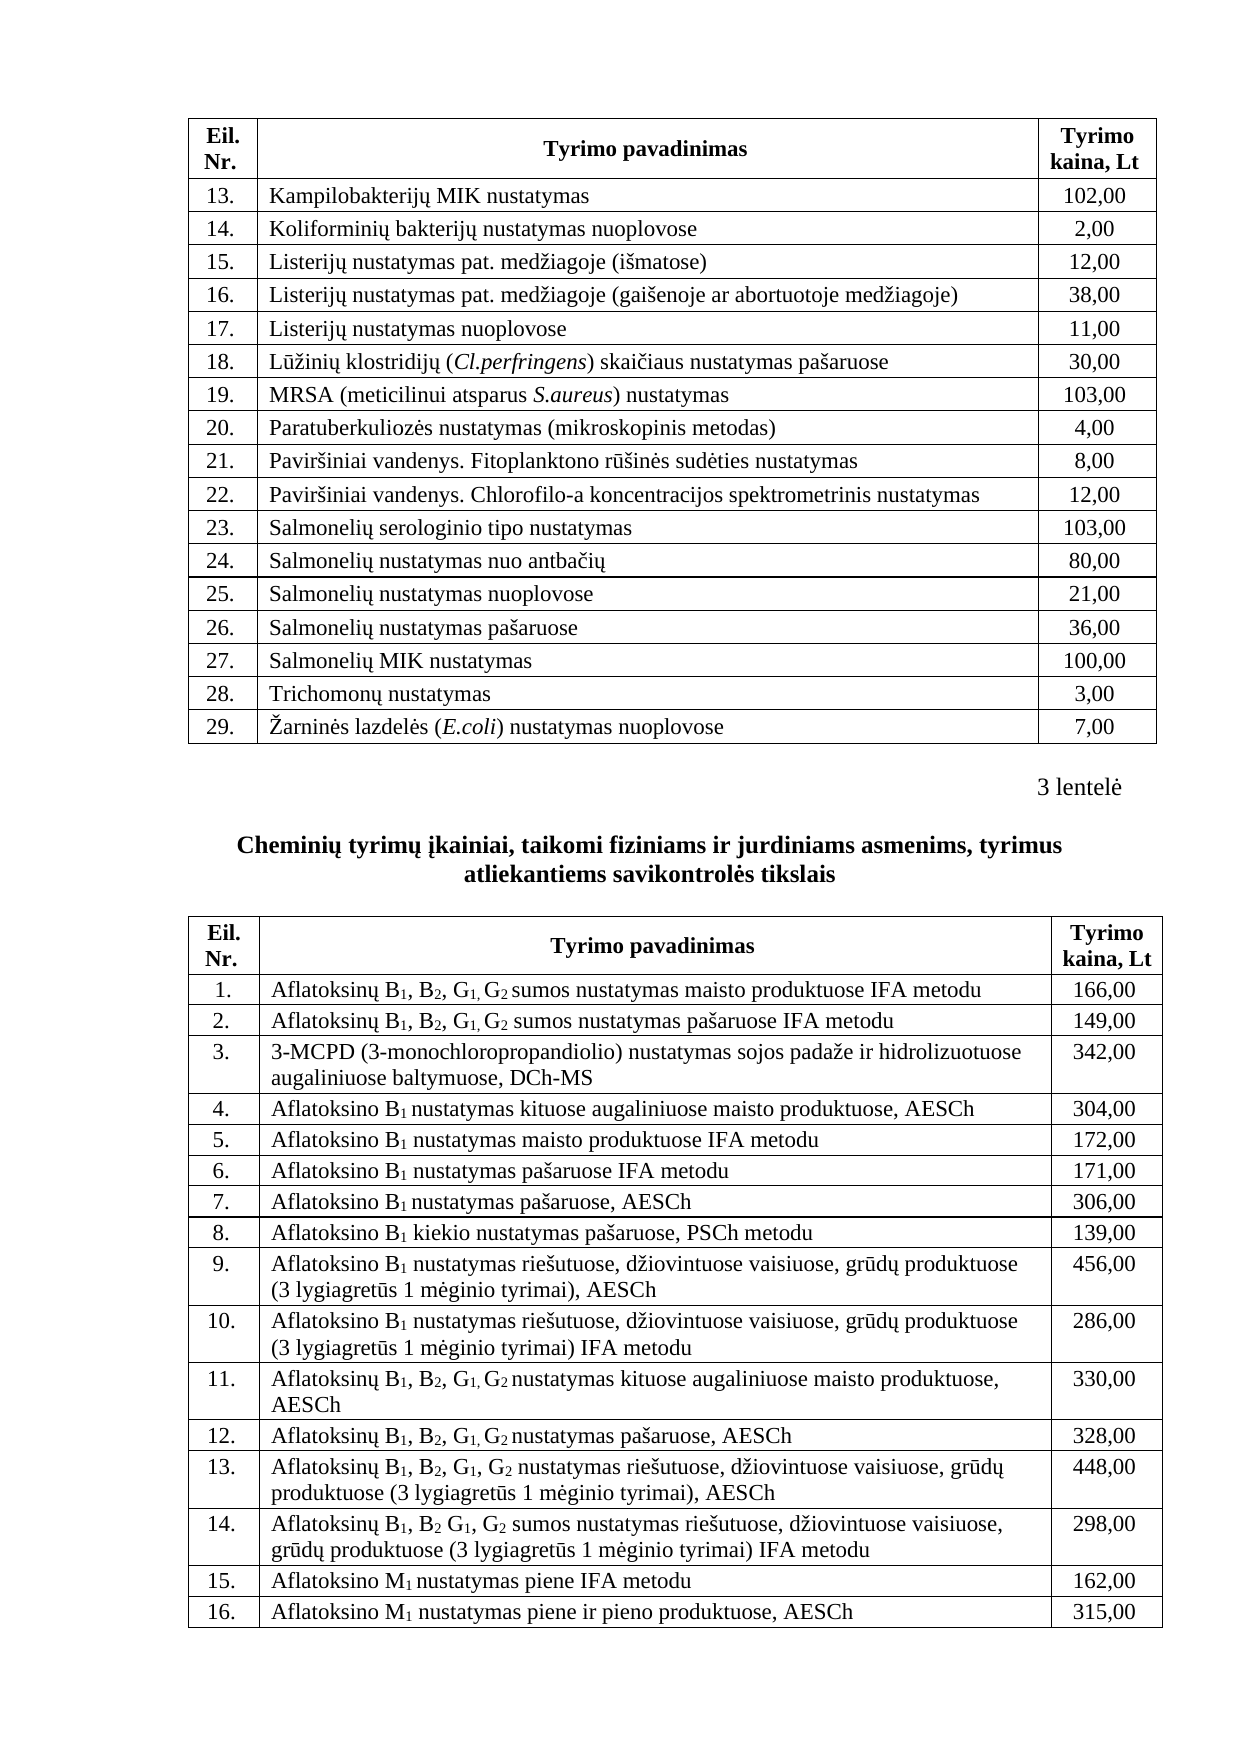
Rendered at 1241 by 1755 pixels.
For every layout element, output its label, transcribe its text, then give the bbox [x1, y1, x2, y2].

table_cell Aflatoksinų B1, B2, G1, G2 nustatymas riešutuose, džiovintuose vaisiuose, grūdų produktuose (3 lygiagretūs 1 mėginio tyrimai), AESCh [260, 1451, 1051, 1507]
table_cell 36,00 [1039, 611, 1156, 643]
table_cell 21. [189, 445, 257, 477]
table_cell 29. [189, 710, 257, 743]
table_cell Paviršiniai vandenys. Fitoplanktono rūšinės sudėties nustatymas [258, 445, 1038, 477]
table_cell Aflatoksinų B1, B2, G1, G2 nustatymas kituose augaliniuose maisto produktuose, AESCh [260, 1363, 1051, 1419]
table_cell 3,00 [1039, 677, 1156, 709]
table_header Tyrimo kaina, Lt [1039, 119, 1156, 178]
table_cell 24. [189, 544, 257, 576]
table_cell 12,00 [1039, 245, 1156, 277]
text Cheminių tyrimų įkainiai, taikomi fiziniams ir jurdiniams asmenims, tyrimus atliekantiems savikontrolės tikslais [177, 830, 1122, 887]
table_cell Aflatoksinų B1, B2, G1, G2 sumos nustatymas maisto produktuose IFA metodu [260, 975, 1051, 1004]
table_cell 23. [189, 511, 257, 543]
table_cell 15. [189, 245, 257, 277]
table_cell Aflatoksino B1 nustatymas kituose augaliniuose maisto produktuose, AESCh [260, 1094, 1051, 1123]
table_cell 13. [189, 179, 257, 211]
table_cell 171,00 [1052, 1156, 1162, 1185]
table_cell 7,00 [1039, 710, 1156, 743]
table_cell Paratuberkuliozės nustatymas (mikroskopinis metodas) [258, 411, 1038, 443]
table_cell Kampilobakterijų MIK nustatymas [258, 179, 1038, 211]
table_cell 26. [189, 611, 257, 643]
table_cell 80,00 [1039, 544, 1156, 576]
table_cell Aflatoksino B1 nustatymas riešutuose, džiovintuose vaisiuose, grūdų produktuose (3 lygiagretūs 1 mėginio tyrimai) IFA metodu [260, 1306, 1051, 1362]
table_cell 166,00 [1052, 975, 1162, 1004]
table_cell 456,00 [1052, 1248, 1162, 1304]
table_cell 20. [189, 411, 257, 443]
table_cell 12,00 [1039, 478, 1156, 510]
table_cell Lūžinių klostridijų (Cl.perfringens) skaičiaus nustatymas pašaruose [258, 345, 1038, 377]
table_cell 14. [189, 1509, 259, 1565]
table_cell Aflatoksino B1 kiekio nustatymas pašaruose, PSCh metodu [260, 1218, 1051, 1247]
table_header Tyrimo kaina, Lt [1052, 917, 1162, 973]
table_cell 7. [189, 1186, 259, 1216]
table_cell Aflatoksinų B1, B2 G1, G2 sumos nustatymas riešutuose, džiovintuose vaisiuose, grūdų produktuose (3 lygiagretūs 1 mėginio tyrimai) IFA metodu [260, 1509, 1051, 1565]
table_header Eil. Nr. [189, 119, 257, 178]
table_cell 25. [189, 578, 257, 610]
table_cell 304,00 [1052, 1094, 1162, 1123]
table_cell Aflatoksino B1 nustatymas pašaruose IFA metodu [260, 1156, 1051, 1185]
table_cell 16. [189, 279, 257, 311]
table_cell 27. [189, 644, 257, 676]
table_cell 22. [189, 478, 257, 510]
table_cell 15. [189, 1566, 259, 1596]
table_cell Salmonelių nustatymas pašaruose [258, 611, 1038, 643]
table_cell Listerijų nustatymas pat. medžiagoje (išmatose) [258, 245, 1038, 277]
table_cell 18. [189, 345, 257, 377]
table_cell Trichomonų nustatymas [258, 677, 1038, 709]
table_cell Žarninės lazdelės (E.coli) nustatymas nuoplovose [258, 710, 1038, 743]
table_cell Salmonelių serologinio tipo nustatymas [258, 511, 1038, 543]
table_cell Aflatoksino M1 nustatymas piene IFA metodu [260, 1566, 1051, 1596]
table_cell 5. [189, 1125, 259, 1154]
table_cell 9. [189, 1248, 259, 1304]
table_cell MRSA (meticilinui atsparus S.aureus) nustatymas [258, 378, 1038, 410]
table_cell 315,00 [1052, 1597, 1162, 1627]
table_cell Aflatoksino B1 nustatymas maisto produktuose IFA metodu [260, 1125, 1051, 1154]
table_cell Salmonelių nustatymas nuoplovose [258, 578, 1038, 610]
table_cell 8,00 [1039, 445, 1156, 477]
table_cell 38,00 [1039, 279, 1156, 311]
table_cell 11,00 [1039, 312, 1156, 344]
table_cell 19. [189, 378, 257, 410]
table_cell 162,00 [1052, 1566, 1162, 1596]
table_cell 17. [189, 312, 257, 344]
table_cell Aflatoksino B1 nustatymas pašaruose, AESCh [260, 1186, 1051, 1216]
table_cell Aflatoksinų B1, B2, G1, G2 sumos nustatymas pašaruose IFA metodu [260, 1005, 1051, 1035]
table_cell 330,00 [1052, 1363, 1162, 1419]
table_cell 28. [189, 677, 257, 709]
table_cell Salmonelių nustatymas nuo antbačių [258, 544, 1038, 576]
table_cell 172,00 [1052, 1125, 1162, 1154]
table_cell Salmonelių MIK nustatymas [258, 644, 1038, 676]
table_cell 328,00 [1052, 1420, 1162, 1450]
table_cell 14. [189, 212, 257, 244]
table_cell 139,00 [1052, 1218, 1162, 1247]
table_cell 100,00 [1039, 644, 1156, 676]
table_cell 103,00 [1039, 511, 1156, 543]
table_cell 102,00 [1039, 179, 1156, 211]
table_header Tyrimo pavadinimas [260, 917, 1051, 973]
table_cell 306,00 [1052, 1186, 1162, 1216]
table_cell Listerijų nustatymas pat. medžiagoje (gaišenoje ar abortuotoje medžiagoje) [258, 279, 1038, 311]
table_cell Aflatoksino M1 nustatymas piene ir pieno produktuose, AESCh [260, 1597, 1051, 1627]
table_cell 286,00 [1052, 1306, 1162, 1362]
table_cell Aflatoksino B1 nustatymas riešutuose, džiovintuose vaisiuose, grūdų produktuose (3 lygiagretūs 1 mėginio tyrimai), AESCh [260, 1248, 1051, 1304]
table_cell 342,00 [1052, 1036, 1162, 1093]
table_cell 3. [189, 1036, 259, 1093]
table_cell 1. [189, 975, 259, 1004]
table_cell 448,00 [1052, 1451, 1162, 1507]
table_cell Listerijų nustatymas nuoplovose [258, 312, 1038, 344]
table_cell 8. [189, 1218, 259, 1247]
table_cell 2,00 [1039, 212, 1156, 244]
table_cell 298,00 [1052, 1509, 1162, 1565]
text 3 lentelė [177, 772, 1122, 801]
table_header Tyrimo pavadinimas [258, 119, 1038, 178]
table_cell Paviršiniai vandenys. Chlorofilo-a koncentracijos spektrometrinis nustatymas [258, 478, 1038, 510]
table_cell 10. [189, 1306, 259, 1362]
table_cell Koliforminių bakterijų nustatymas nuoplovose [258, 212, 1038, 244]
table_cell Aflatoksinų B1, B2, G1, G2 nustatymas pašaruose, AESCh [260, 1420, 1051, 1450]
table_cell 6. [189, 1156, 259, 1185]
table_header Eil. Nr. [189, 917, 259, 973]
table_cell 3-MCPD (3-monochloropropandiolio) nustatymas sojos padaže ir hidrolizuotuose augaliniuose baltymuose, DCh-MS [260, 1036, 1051, 1093]
table_cell 21,00 [1039, 578, 1156, 610]
table_cell 12. [189, 1420, 259, 1450]
table_cell 2. [189, 1005, 259, 1035]
table_cell 4. [189, 1094, 259, 1123]
table_cell 16. [189, 1597, 259, 1627]
table_cell 30,00 [1039, 345, 1156, 377]
table_cell 103,00 [1039, 378, 1156, 410]
table_cell 11. [189, 1363, 259, 1419]
table_cell 13. [189, 1451, 259, 1507]
table_cell 149,00 [1052, 1005, 1162, 1035]
table_cell 4,00 [1039, 411, 1156, 443]
